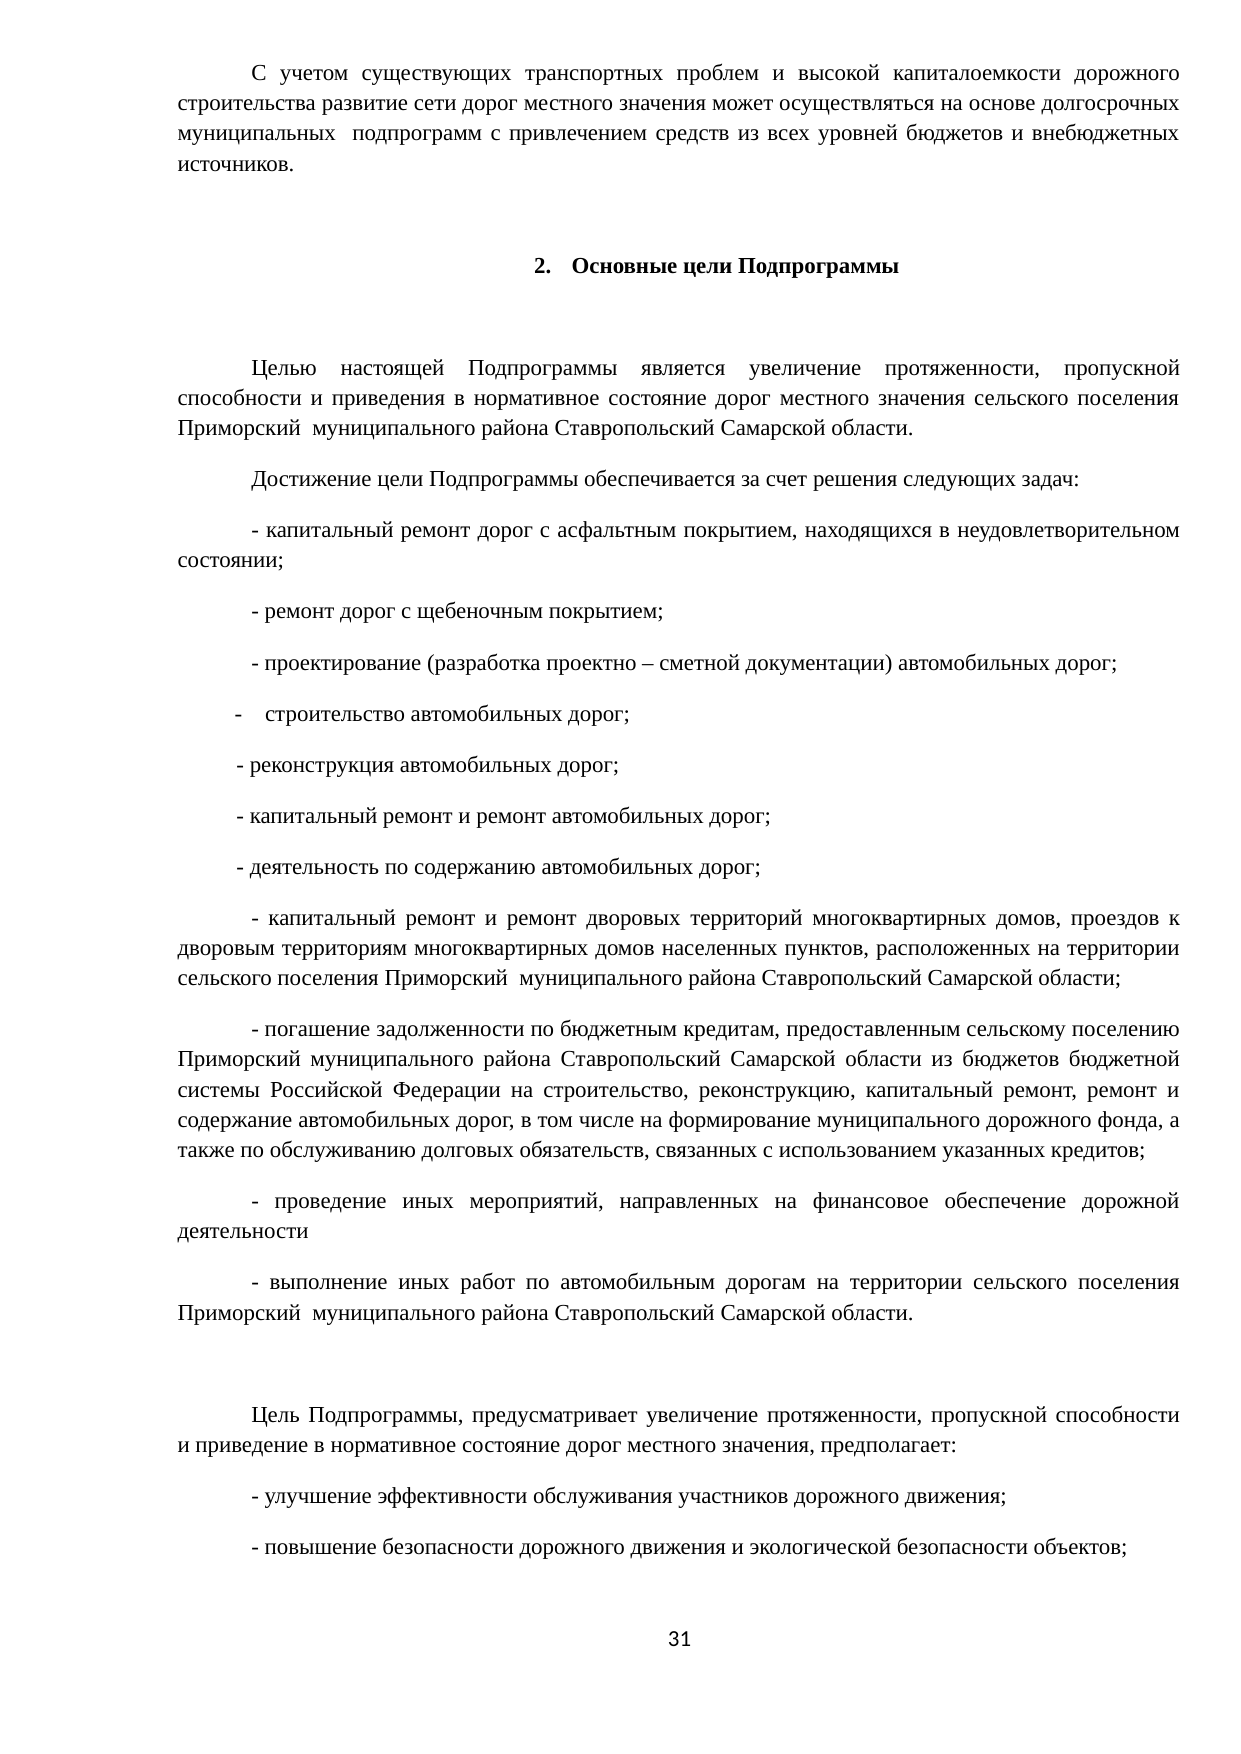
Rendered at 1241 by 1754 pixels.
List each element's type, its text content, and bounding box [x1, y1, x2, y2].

list Достижение цели Подпрограммы обеспечивается за счет решения следующих задач: [177, 465, 1181, 492]
list - строительство автомобильных дорог; [177, 700, 1181, 726]
list - улучшение эффективности обслуживания участников дорожного движения; [177, 1482, 1181, 1508]
list - повышение безопасности дорожного движения и экологической безопасности объектов; [177, 1533, 1181, 1559]
list - капитальный ремонт и ремонт автомобильных дорог; [177, 802, 1181, 828]
list Цель Подпрограммы, предусматривает увеличение протяженности, пропускной способности и приведение в нормативное состояние дорог местного значения, предполагает: [177, 1401, 1181, 1457]
text - капитальный ремонт и ремонт дворовых территорий многоквартирных домов, проездов к дворовым территориям многоквартирных домов населенных пунктов, расположенных на территории сельского поселения Приморский муниципального района Ставропольский Самарской области; [177, 904, 1181, 991]
text - проведение иных мероприятий, направленных на финансовое обеспечение дорожной деятельности [177, 1187, 1181, 1244]
list - реконструкция автомобильных дорог; [177, 751, 1181, 777]
list Основные цели Подпрограммы [252, 252, 1181, 278]
text - выполнение иных работ по автомобильным дорогам на территории сельского поселения Приморский муниципального района Ставропольский Самарской области. [177, 1268, 1181, 1325]
list Целью настоящей Подпрограммы является увеличение протяженности, пропускной способности и приведения в нормативное состояние дорог местного значения сельского поселения Приморский муниципального района Ставропольский Самарской области. [177, 354, 1181, 441]
list - деятельность по содержанию автомобильных дорог; [177, 853, 1181, 879]
list С учетом существующих транспортных проблем и высокой капиталоемкости дорожного строительства развитие сети дорог местного значения может осуществляться на основе долгосрочных муниципальных подпрограмм с привлечением средств из всех уровней бюджетов и внебюджетных источников. [177, 59, 1181, 176]
list - проектирование (разработка проектно – сметной документации) автомобильных дорог; [177, 649, 1181, 675]
text - погашение задолженности по бюджетным кредитам, предоставленным сельскому поселению Приморский муниципального района Ставропольский Самарской области из бюджетов бюджетной системы Российской Федерации на строительство, реконструкцию, капитальный ремонт, ремонт и содержание автомобильных дорог, в том числе на формирование муниципального дорожного фонда, а также по обслуживанию долговых обязательств, связанных с использованием указанных кредитов; [177, 1015, 1181, 1162]
list - ремонт дорог с щебеночным покрытием; [177, 598, 1181, 624]
list - капитальный ремонт дорог с асфальтным покрытием, находящихся в неудовлетворительном состоянии; [177, 516, 1181, 573]
